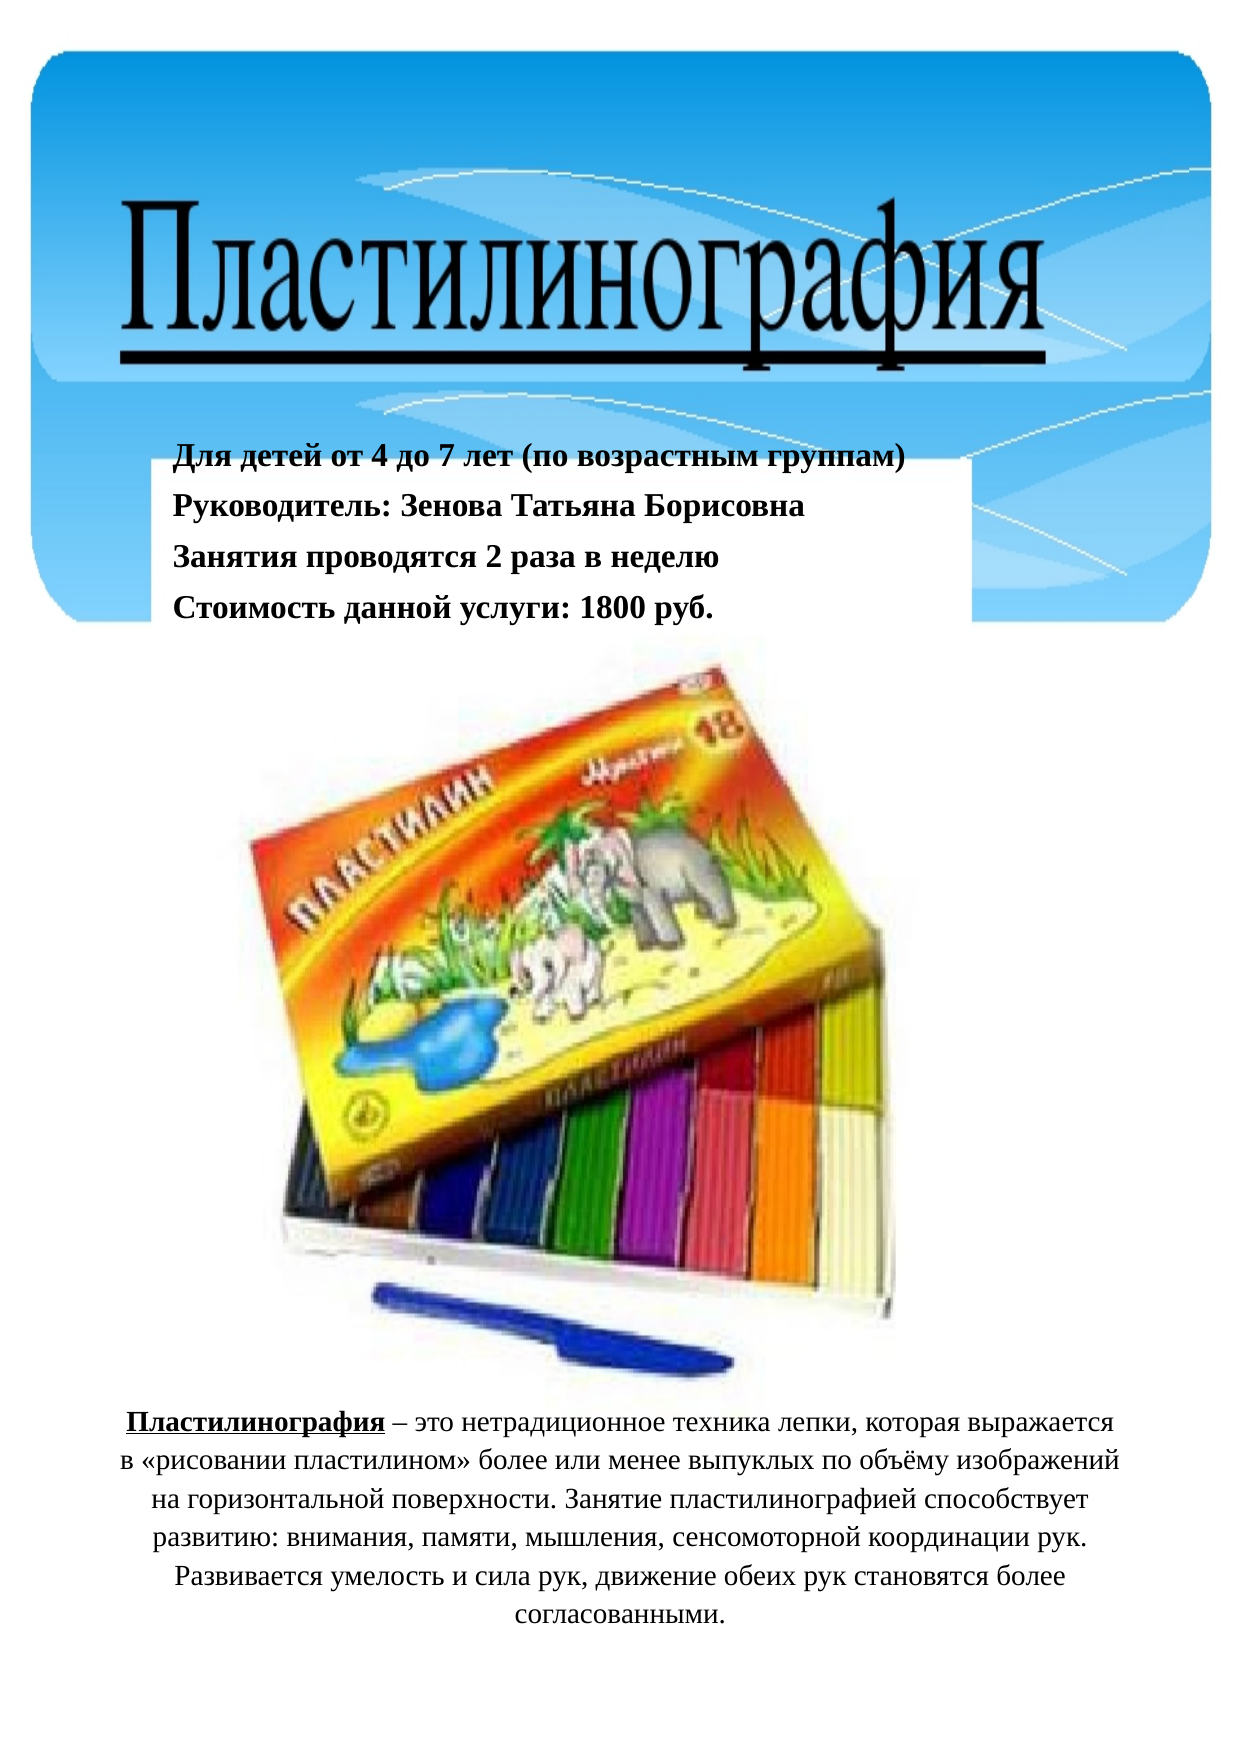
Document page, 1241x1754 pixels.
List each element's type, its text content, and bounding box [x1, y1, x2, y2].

text Пластилинография – это нетрадиционное техника лепки, которая выражается в «рисовании пластилином» более или менее выпуклых по объёму изображений на горизонтальной поверхности. Занятие пластилинографией способствует развитию: внимания, памяти, мышления, сенсомоторной координации рук. Развивается умелость и сила рук, движение обеих рук становятся более согласованными. [118, 1585, 1122, 1630]
